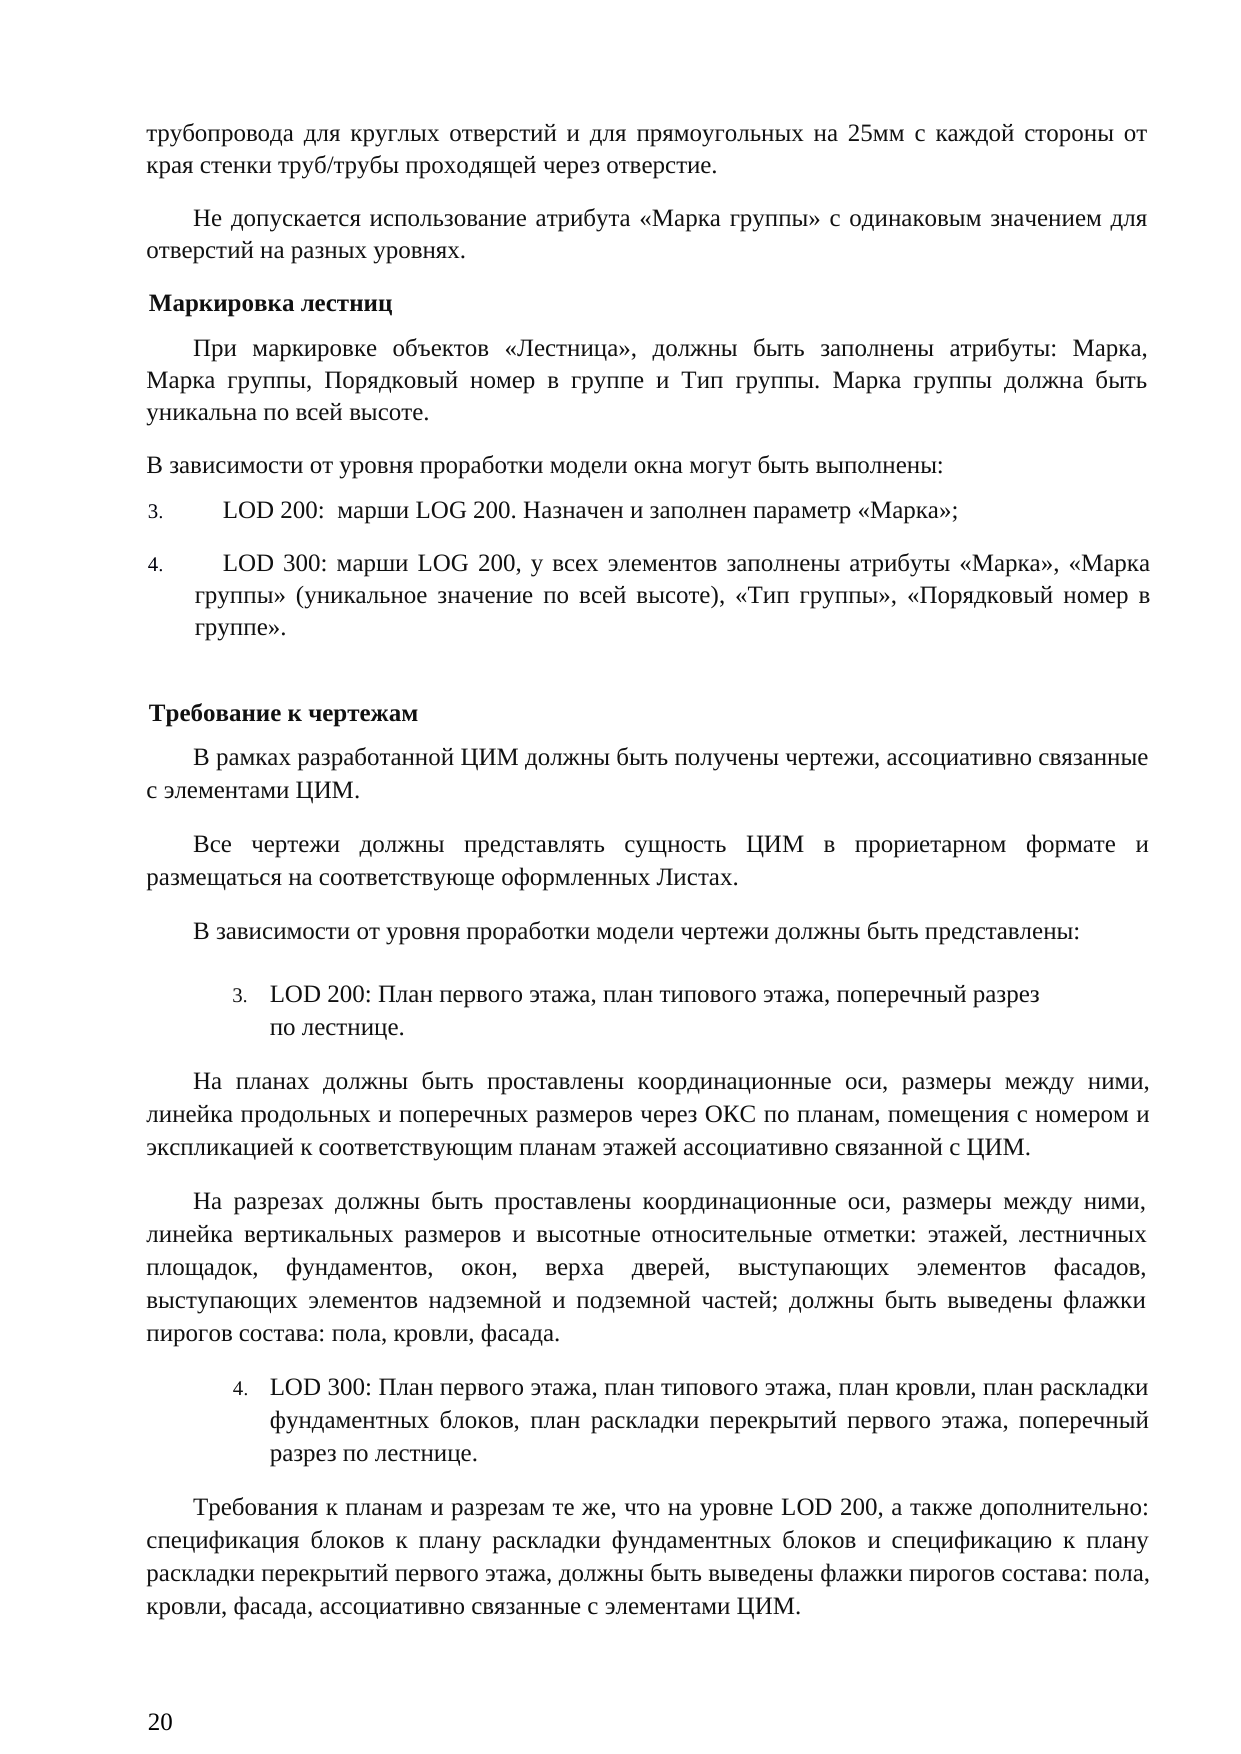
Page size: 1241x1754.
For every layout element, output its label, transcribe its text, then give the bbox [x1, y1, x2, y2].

text В зависимости от уровня проработки модели чертежи должны быть представлены: [146, 916, 1153, 945]
text Не допускается использование атрибута «Марка группы» с одинаковым значением для отверстий на разных уровнях. [146, 203, 1148, 264]
list LOD 200: марши LOG 200. Назначен и заполнен параметр «Марка»; [148, 495, 1151, 523]
list LOD 300: План первого этажа, план типового этажа, план кровли, план раскладки фундаментных блоков, план раскладки перекрытий первого этажа, поперечный разрез по лестнице. [233, 1372, 1149, 1467]
text При маркировке объектов «Лестница», должны быть заполнены атрибуты: Марка, Марка группы, Порядковый номер в группе и Тип группы. Марка группы должна быть уникальна по всей высоте. [146, 333, 1148, 425]
text В рамках разработанной ЦИМ должны быть получены чертежи, ассоциативно связанные с элементами ЦИМ. [146, 742, 1149, 804]
text В зависимости от уровня проработки модели окна могут быть выполнены: [146, 450, 1153, 479]
text Требование к чертежам [149, 698, 1066, 727]
text На разрезах должны быть проставлены координационные оси, размеры между ними, линейка вертикальных размеров и высотные относительные отметки: этажей, лестничных площадок, фундаментов, окон, верха дверей, выступающих элементов фасадов, выступающих элементов надземной и подземной частей; должны быть выведены флажки пирогов состава: пола, кровли, фасада. [146, 1186, 1147, 1347]
text Требования к планам и разрезам те же, что на уровне LOD 200, а также дополнительно: спецификация блоков к плану раскладки фундаментных блоков и спецификацию к плану раскладки перекрытий первого этажа, должны быть выведены флажки пирогов состава: пола, кровли, фасада, ассоциативно связанные с элементами ЦИМ. [146, 1492, 1151, 1620]
text Маркировка лестниц [149, 288, 1066, 317]
text Все чертежи должны представлять сущность ЦИМ в прориетарном формате и размещаться на соответствующе оформленных Листах. [146, 829, 1149, 891]
text трубопровода для круглых отверстий и для прямоугольных на 25мм с каждой стороны от края стенки труб/трубы проходящей через отверстие. [146, 118, 1148, 179]
list LOD 200: План первого этажа, план типового этажа, поперечный разрез по лестнице. [232, 979, 1066, 1041]
text На планах должны быть проставлены координационные оси, размеры между ними, линейка продольных и поперечных размеров через ОКС по планам, помещения с номером и экспликацией к соответствующим планам этажей ассоциативно связанной с ЦИМ. [146, 1066, 1151, 1161]
list LOD 300: марши LOG 200, у всех элементов заполнены атрибуты «Марка», «Марка группы» (уникальное значение по всей высоте), «Тип группы», «Порядковый номер в группе». [148, 548, 1152, 641]
